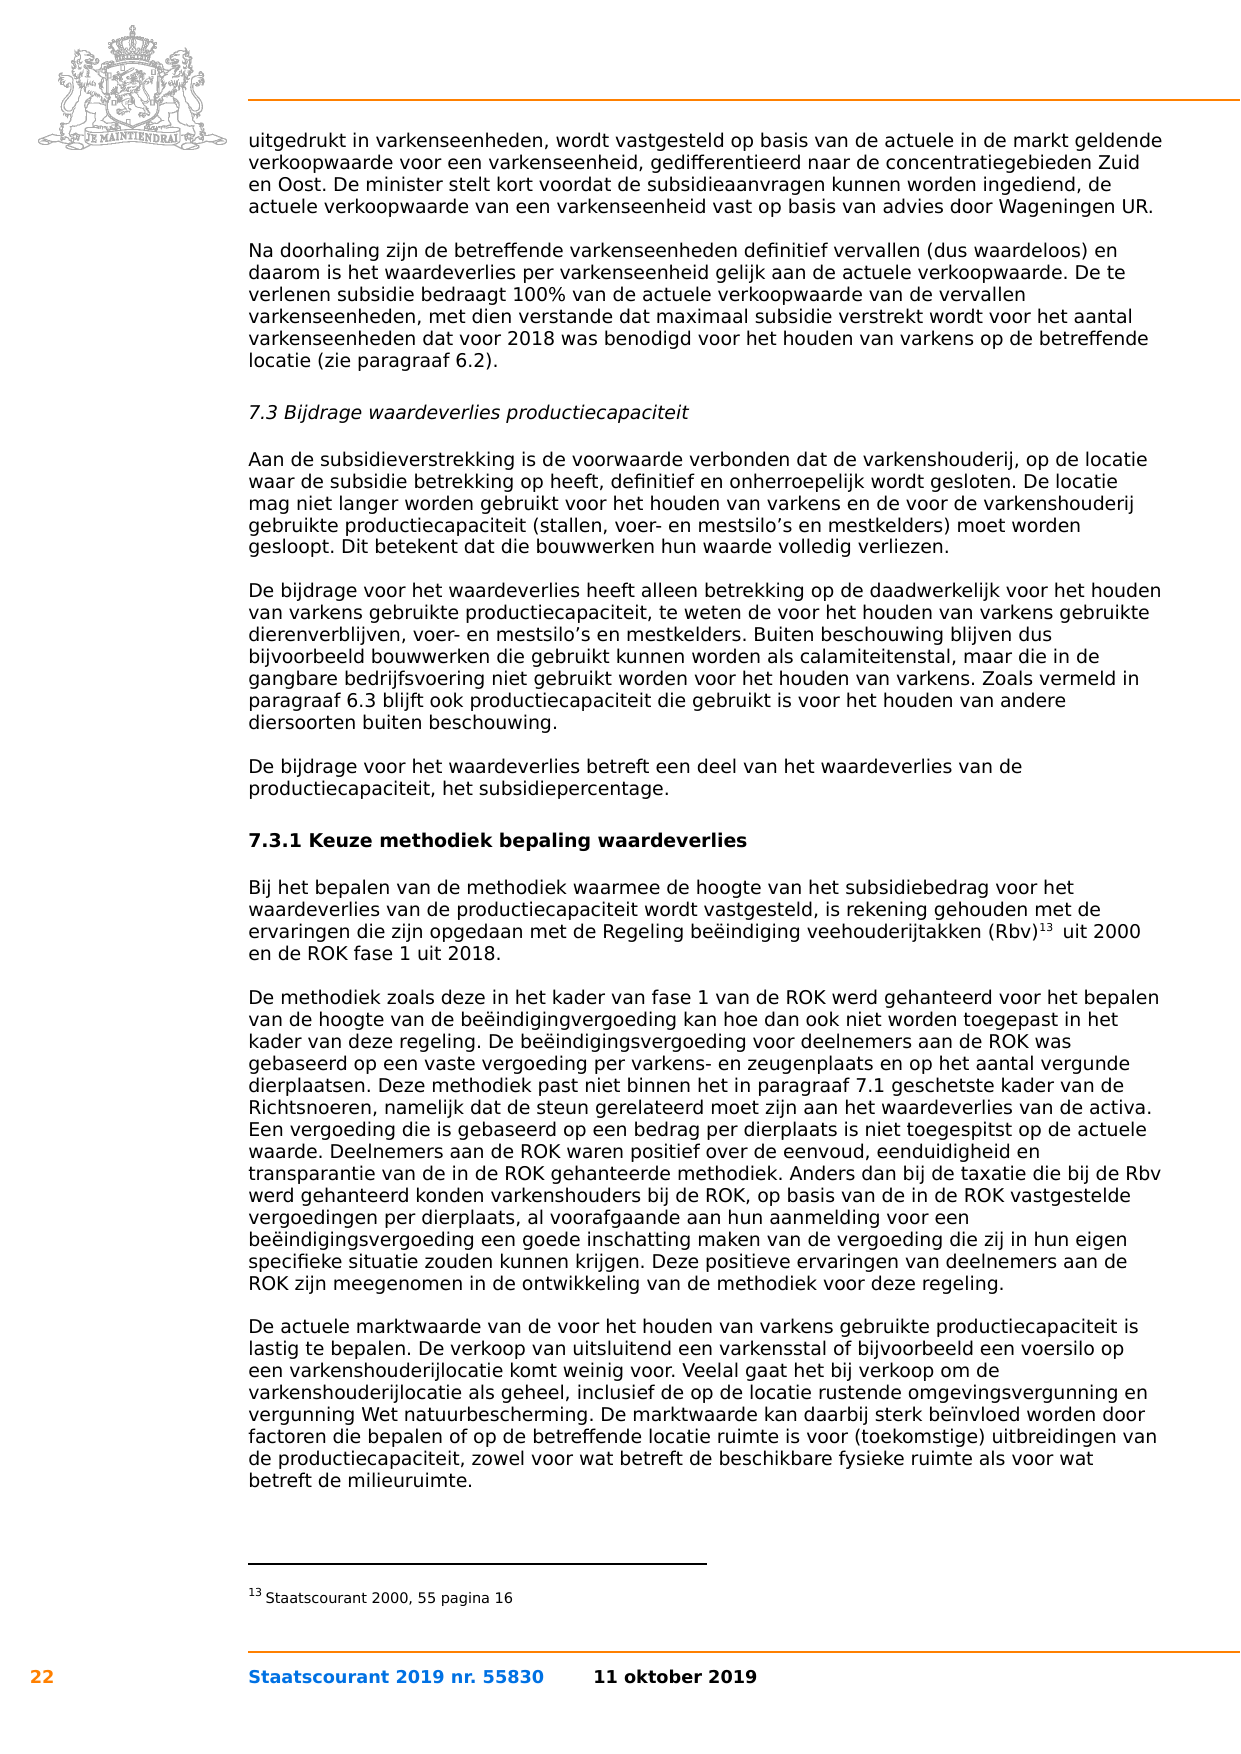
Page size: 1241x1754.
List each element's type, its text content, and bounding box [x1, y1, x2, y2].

text De bijdrage voor het waardeverlies betreft een deel van het waardeverlies van de productiecapaciteit, het subsidiepercentage. [248, 756, 1163, 800]
text De bijdrage voor het waardeverlies heeft alleen betrekking op de daadwerkelijk voor het houden van varkens gebruikte productiecapaciteit, te weten de voor het houden van varkens gebruikte dierenverblijven, voer- en mestsilo’s en mestkelders. Buiten beschouwing blijven dus bijvoorbeeld bouwwerken die gebruikt kunnen worden als calamiteitenstal, maar die in de gangbare bedrijfsvoering niet gebruikt worden voor het houden van varkens. Zoals vermeld in paragraaf 6.3 blijft ook productiecapaciteit die gebruikt is voor het houden van andere diersoorten buiten beschouwing. [248, 580, 1163, 734]
picture [38, 25, 227, 150]
subtitle 7.3.1 Keuze methodiek bepaling waardeverlies [248, 830, 1163, 852]
text De actuele marktwaarde van de voor het houden van varkens gebruikte productiecapaciteit is lastig te bepalen. De verkoop van uitsluitend een varkensstal of bijvoorbeeld een voersilo op een varkenshouderijlocatie komt weinig voor. Veelal gaat het bij verkoop om de varkenshouderijlocatie als geheel, inclusief de op de locatie rustende omgevingsvergunning en vergunning Wet natuurbescherming. De marktwaarde kan daarbij sterk beïnvloed worden door factoren die bepalen of op de betreffende locatie ruimte is voor (toekomstige) uitbreidingen van de productiecapaciteit, zowel voor wat betreft de beschikbare fysieke ruimte als voor wat betreft de milieuruimte. [248, 1316, 1163, 1492]
text Aan de subsidieverstrekking is de voorwaarde verbonden dat de varkenshouderij, op de locatie waar de subsidie betrekking op heeft, definitief en onherroepelijk wordt gesloten. De locatie mag niet langer worden gebruikt voor het houden van varkens en de voor de varkenshouderij gebruikte productiecapaciteit (stallen, voer- en mestsilo’s en mestkelders) moet worden gesloopt. Dit betekent dat die bouwwerken hun waarde volledig verliezen. [248, 448, 1163, 558]
text Na doorhaling zijn de betreffende varkenseenheden definitief vervallen (dus waardeloos) en daarom is het waardeverlies per varkenseenheid gelijk aan de actuele verkoopwaarde. De te verlenen subsidie bedraagt 100% van de actuele verkoopwaarde van de vervallen varkenseenheden, met dien verstande dat maximaal subsidie verstrekt wordt voor het aantal varkenseenheden dat voor 2018 was benodigd voor het houden van varkens op de betreffende locatie (zie paragraaf 6.2). [248, 240, 1163, 372]
text uitgedrukt in varkenseenheden, wordt vastgesteld op basis van de actuele in de markt geldende verkoopwaarde voor een varkenseenheid, gedifferentieerd naar de concentratiegebieden Zuid en Oost. De minister stelt kort voordat de subsidieaanvragen kunnen worden ingediend, de actuele verkoopwaarde van een varkenseenheid vast op basis van advies door Wageningen UR. [248, 130, 1163, 218]
text Bij het bepalen van de methodiek waarmee de hoogte van het subsidiebedrag voor het waardeverlies van de productiecapaciteit wordt vastgesteld, is rekening gehouden met de ervaringen die zijn opgedaan met de Regeling beëindiging veehouderijtakken (Rbv) uit 2000 en de ROK fase 1 uit 2018. [248, 877, 1163, 965]
subtitle 7.3 Bijdrage waardeverlies productiecapaciteit [248, 402, 1163, 423]
text De methodiek zoals deze in het kader van fase 1 van de ROK werd gehanteerd voor het bepalen van de hoogte van de beëindigingvergoeding kan hoe dan ook niet worden toegepast in het kader van deze regeling. De beëindigingsvergoeding voor deelnemers aan de ROK was gebaseerd op een vaste vergoeding per varkens- en zeugenplaats en op het aantal vergunde dierplaatsen. Deze methodiek past niet binnen het in paragraaf 7.1 geschetste kader van de Richtsnoeren, namelijk dat de steun gerelateerd moet zijn aan het waardeverlies van de activa. Een vergoeding die is gebaseerd op een bedrag per dierplaats is niet toegespitst op de actuele waarde. Deelnemers aan de ROK waren positief over de eenvoud, eenduidigheid en transparantie van de in de ROK gehanteerde methodiek. Anders dan bij de taxatie die bij de Rbv werd gehanteerd konden varkenshouders bij de ROK, op basis van de in de ROK vastgestelde vergoedingen per dierplaats, al voorafgaande aan hun aanmelding voor een beëindigingsvergoeding een goede inschatting maken van de vergoeding die zij in hun eigen specifieke situatie zouden kunnen krijgen. Deze positieve ervaringen van deelnemers aan de ROK zijn meegenomen in de ontwikkeling van de methodiek voor deze regeling. [248, 987, 1163, 1294]
text Staatscourant 2000, 55 pagina 16 [248, 1586, 1163, 1608]
